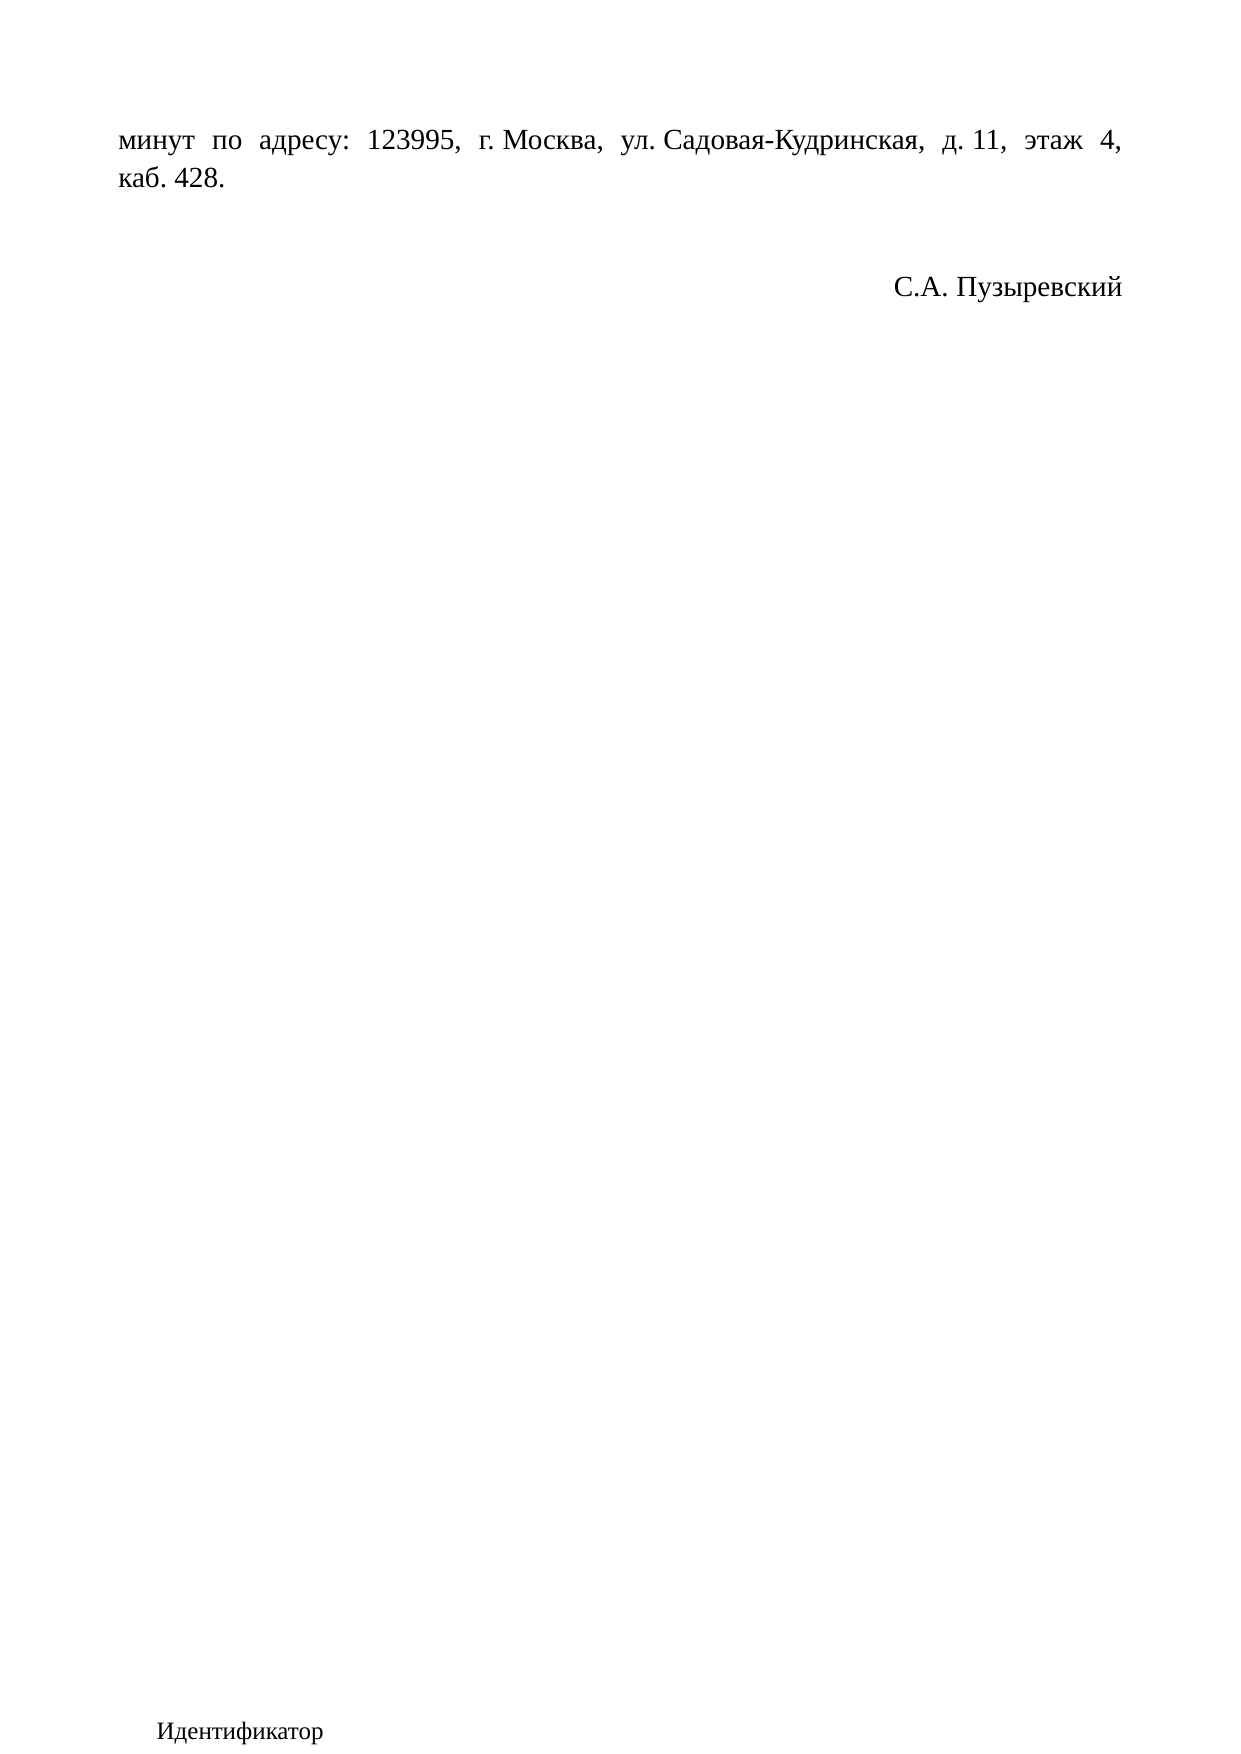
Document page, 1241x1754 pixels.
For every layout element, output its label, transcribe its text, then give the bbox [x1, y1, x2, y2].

list минут по адресу: 123995, г. Москва, ул. Садовая-Кудринская, д. 11, этаж 4, каб. 428. [118, 118, 1122, 194]
text С.А. Пузыревский [118, 269, 1122, 303]
